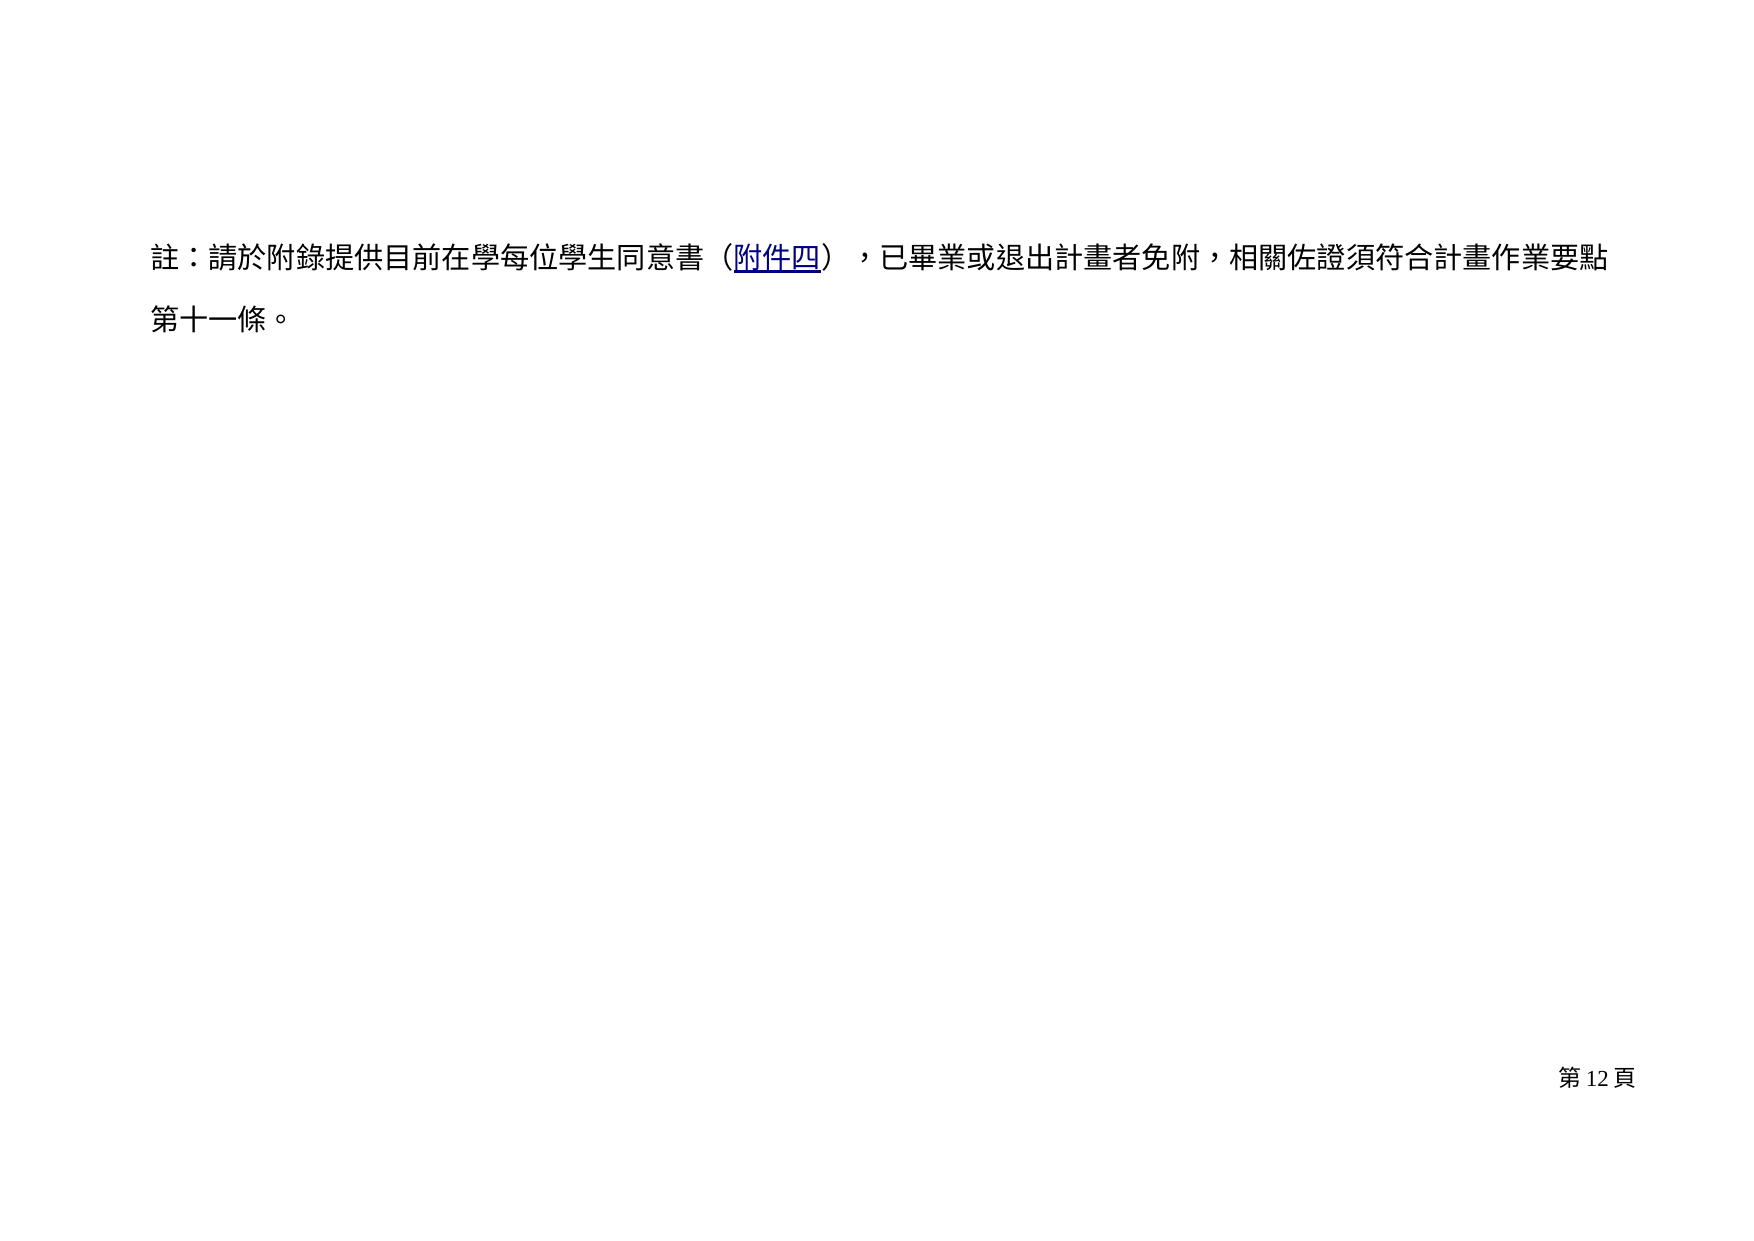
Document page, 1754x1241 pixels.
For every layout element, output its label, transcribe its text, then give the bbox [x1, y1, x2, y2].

text 註：請於附錄提供目前在學每位學生同意書（附件四），已畢業或退出計畫者免附，相關佐證須符合計畫作業要點第十一條。 [150, 214, 1636, 339]
